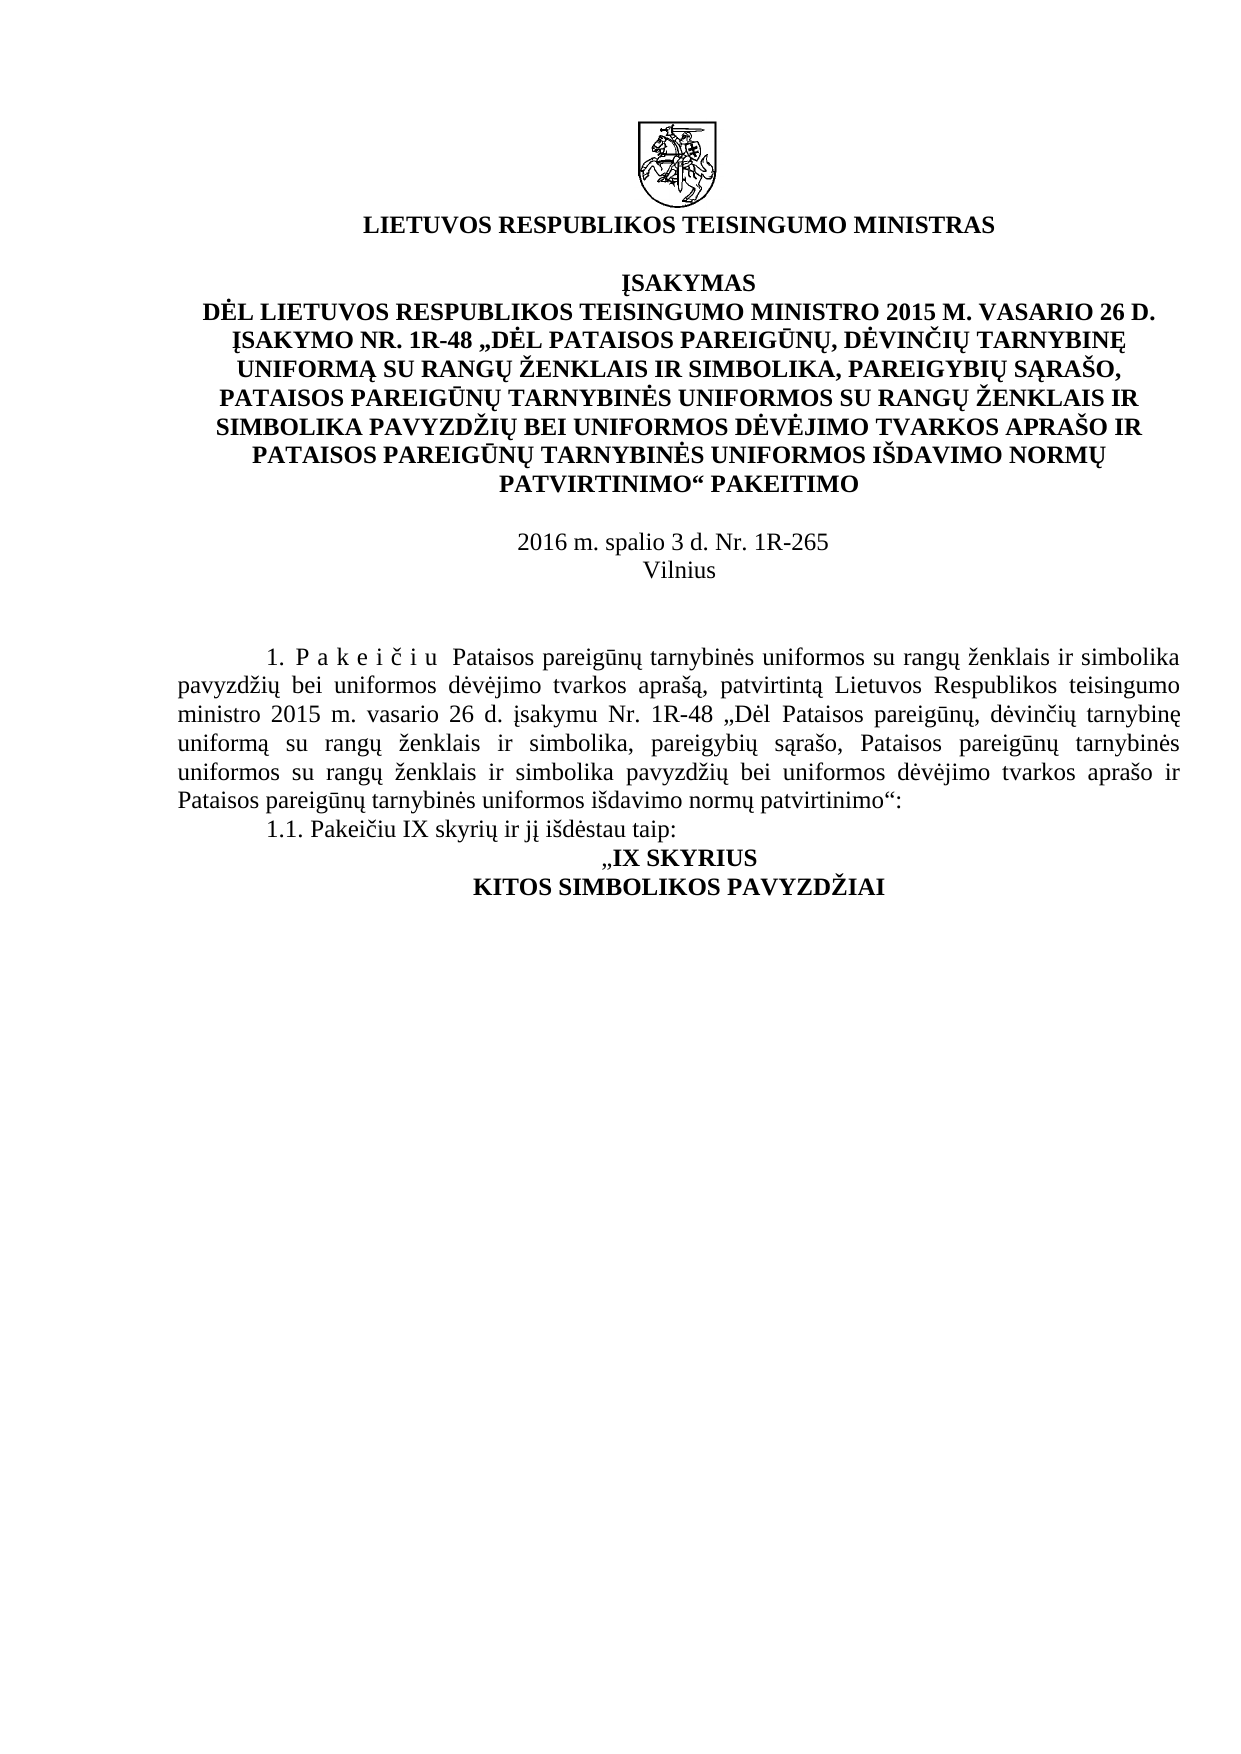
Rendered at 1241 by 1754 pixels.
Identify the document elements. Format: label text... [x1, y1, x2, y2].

text 1.1. Pakeičiu IX skyrių ir jį išdėstau taip: [177, 814, 1181, 843]
text Įsakymas [196, 268, 1181, 297]
text Vilnius [177, 555, 1181, 584]
text LIETUVOS RESPUBLIKOS TEISINGUMO MINISTRAS [177, 210, 1181, 239]
text „IX SKYRIUS [177, 843, 1181, 872]
text 2016 m. spalio 3 d. Nr. 1R-265 [177, 527, 1181, 555]
text KITOS SIMBOLIKOS PAVYZDŽIAI [177, 872, 1181, 900]
text DĖL Lietuvos Respublikos teisingumo ministro 2015 m. VASARIO 26 d. įsakymo Nr. 1R-48 „DĖL PATAISOS PAREIGŪNŲ, DĖVINČIŲ TARNYBINĘ UNIFORMĄ SU RANGŲ ŽENKLAIS IR SIMBOLIKA, PAREIGYBIŲ SĄRAŠO, PATAISOS PAREIGŪNŲ TARNYBINĖS UNIFORMOS SU RANGŲ ŽENKLAIS IR SIMBOLIKA PAVYZDŽIŲ BEI UNIFORMOS DĖVĖJIMO TVARKOS APRAŠO IR PATAISOS PAREIGŪNŲ TARNYBINĖS UNIFORMOS IŠDAVIMO NORMŲ PATVIRTINIMO“ pakeitimo [177, 297, 1181, 498]
text 1. P a k e i č i u Pataisos pareigūnų tarnybinės uniformos su rangų ženklais ir simbolika pavyzdžių bei uniformos dėvėjimo tvarkos aprašą, patvirtintą Lietuvos Respublikos teisingumo ministro 2015 m. vasario 26 d. įsakymu Nr. 1R-48 „Dėl Pataisos pareigūnų, dėvinčių tarnybinę uniformą su rangų ženklais ir simbolika, pareigybių sąrašo, Pataisos pareigūnų tarnybinės uniformos su rangų ženklais ir simbolika pavyzdžių bei uniformos dėvėjimo tvarkos aprašo ir Pataisos pareigūnų tarnybinės uniformos išdavimo normų patvirtinimo“: [177, 642, 1181, 814]
